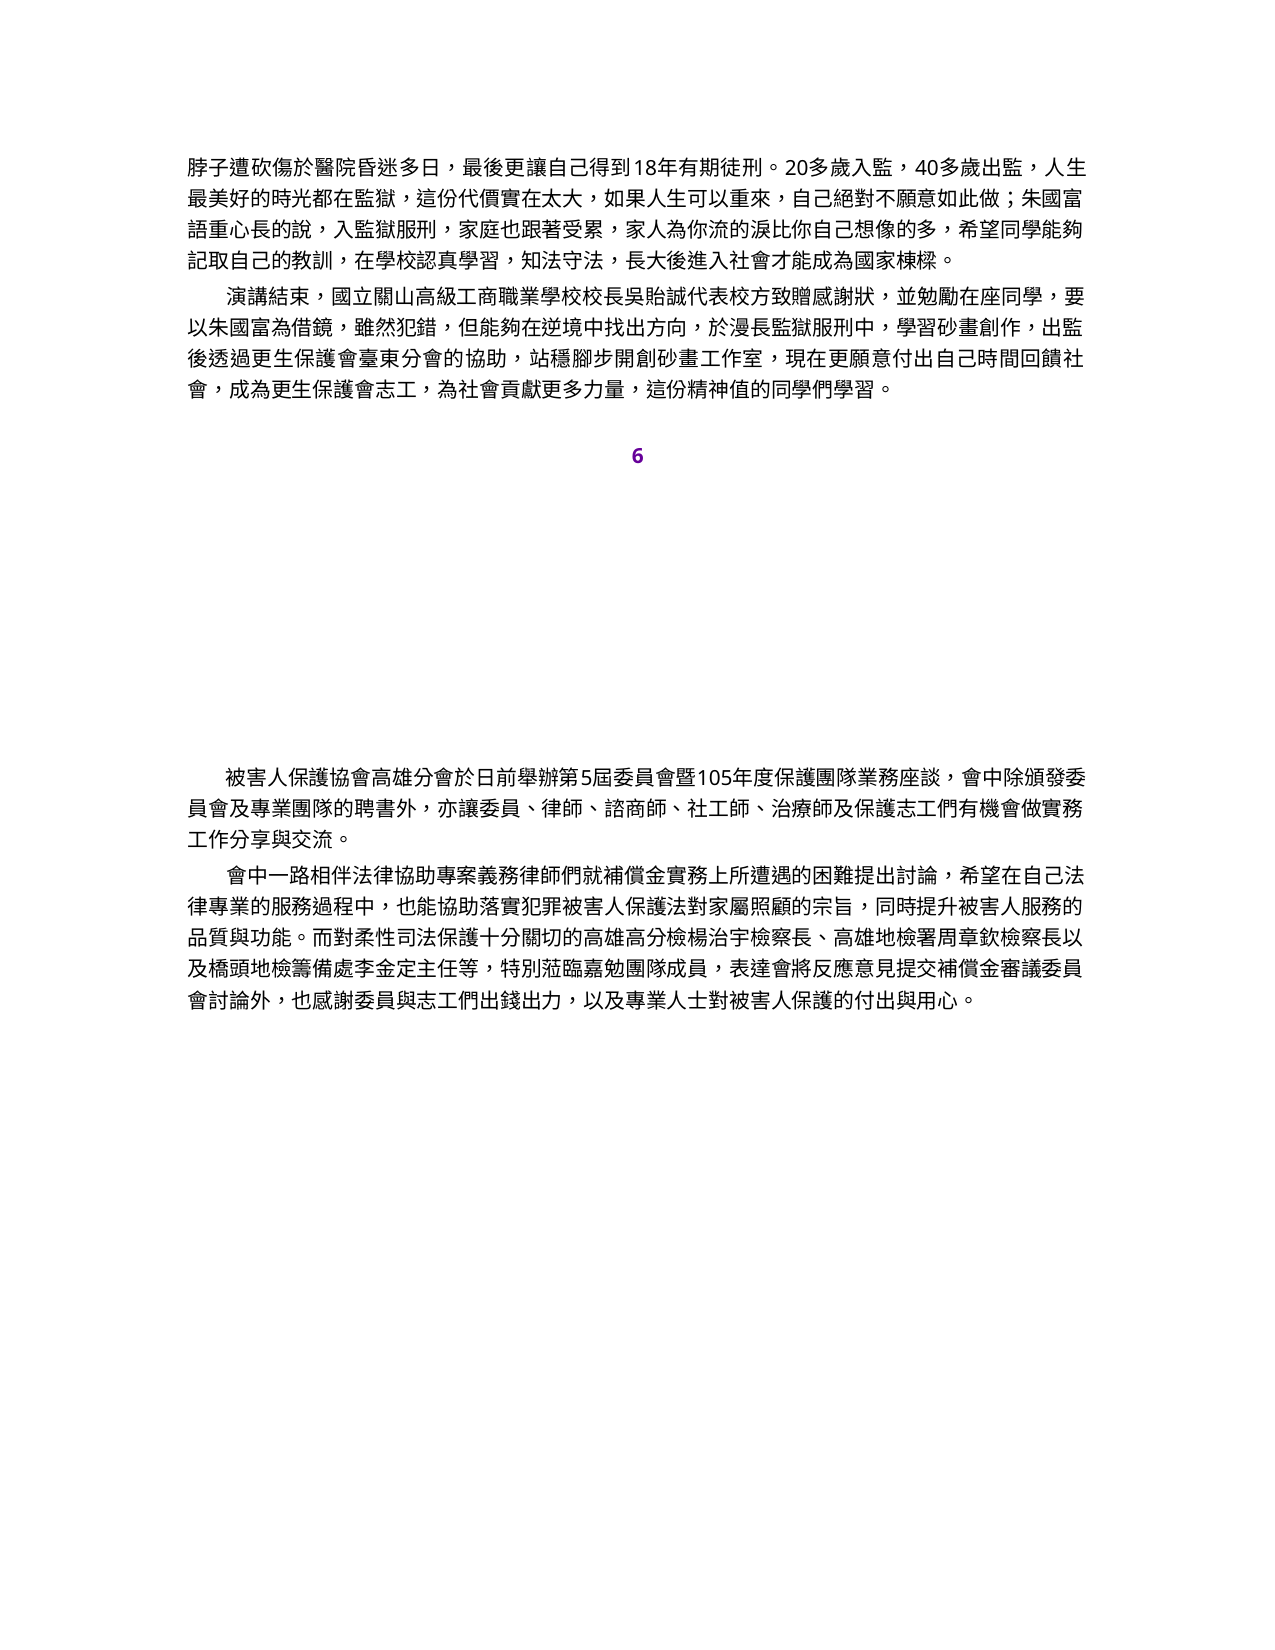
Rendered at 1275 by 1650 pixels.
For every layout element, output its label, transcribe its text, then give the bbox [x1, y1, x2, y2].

text 6 [187, 442, 1087, 470]
text 高雄犯保 [187, 553, 1087, 619]
text 臺中犯保 [187, 470, 1087, 536]
text 演講結束，國立關山高級工商職業學校校長吳貽誠代表校方致贈感謝狀，並勉勵在座同學，要以朱國富為借鏡，雖然犯錯，但能夠在逆境中找出方向，於漫長監獄服刑中，學習砂畫創作，出監後透過更生保護會臺東分會的協助，站穩腳步開創砂畫工作室，現在更願意付出自己時間回饋社會，成為更生保護會志工，為社會貢獻更多力量，這份精神值的同學們學習。 [187, 279, 1087, 404]
text 被害人保護協會高雄分會於日前舉辦第5屆委員會暨105年度保護團隊業務座談，會中除頒發委員會及專業團隊的聘書外，亦讓委員、律師、諮商師、社工師、治療師及保護志工們有機會做實務工作分享與交流。 [187, 760, 1087, 854]
text 會中一路相伴法律協助專案義務律師們就補償金實務上所遭遇的困難提出討論，希望在自己法律專業的服務過程中，也能協助落實犯罪被害人保護法對家屬照顧的宗旨，同時提升被害人服務的品質與功能。而對柔性司法保護十分關切的高雄高分檢楊治宇檢察長、高雄地檢署周章欽檢察長以及橋頭地檢籌備處李金定主任等，特別蒞臨嘉勉團隊成員，表達會將反應意見提交補償金審議委員會討論外，也感謝委員與志工們出錢出力，以及專業人士對被害人保護的付出與用心。 [187, 858, 1087, 1014]
text 脖子遭砍傷於醫院昏迷多日，最後更讓自己得到18年有期徒刑。20多歲入監，40多歲出監，人生最美好的時光都在監獄，這份代價實在太大，如果人生可以重來，自己絕對不願意如此做；朱國富語重心長的說，入監獄服刑，家庭也跟著受累，家人為你流的淚比你自己想像的多，希望同學能夠記取自己的教訓，在學校認真學習，知法守法，長大後進入社會才能成為國家棟樑。 [187, 150, 1087, 275]
text 犯保高雄分會舉辦保護團隊業務座談 [187, 636, 1087, 690]
